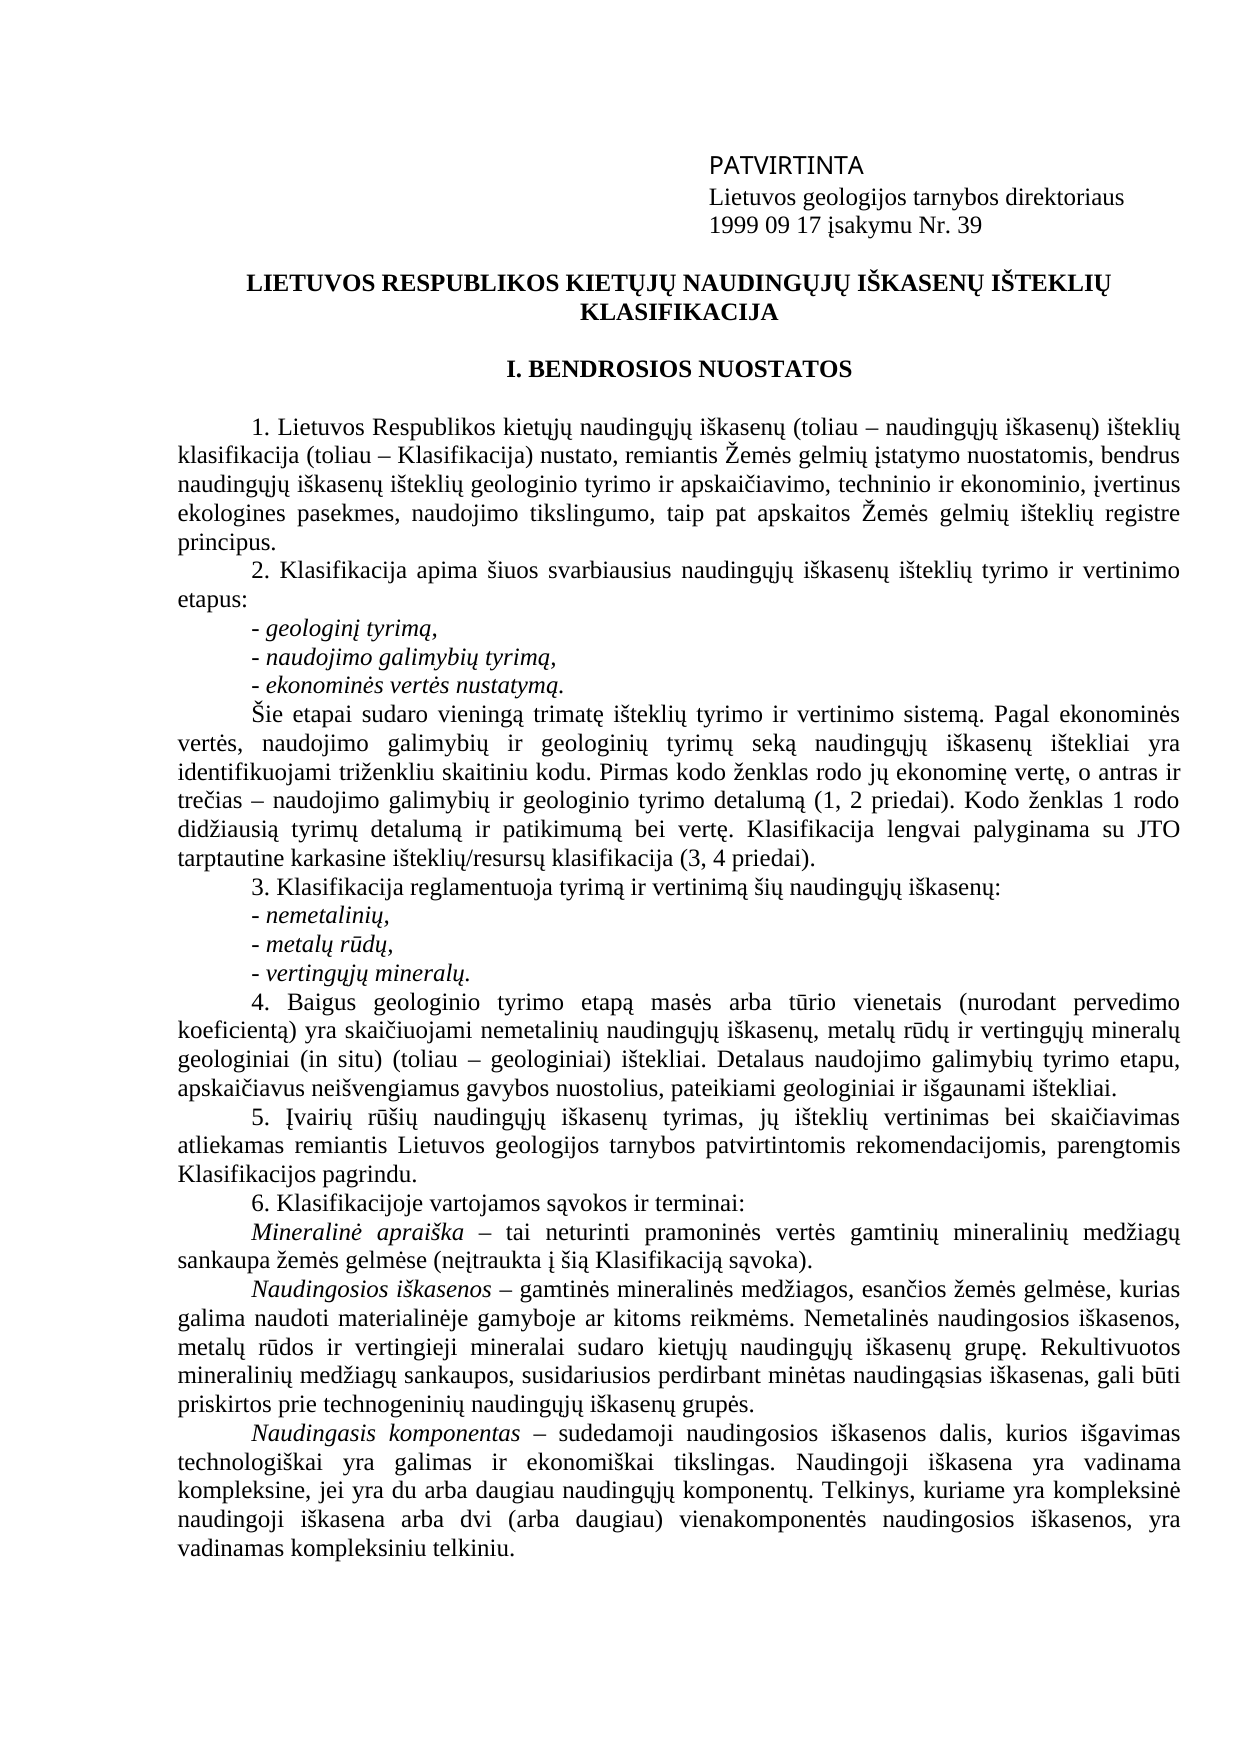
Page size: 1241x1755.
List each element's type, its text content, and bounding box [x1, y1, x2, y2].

text Lietuvos geologijos tarnybos direktoriaus [177, 182, 1181, 210]
text - ekonominės vertės nustatymą. [177, 670, 1181, 699]
text 4. Baigus geologinio tyrimo etapą masės arba tūrio vienetais (nurodant pervedimo koeficientą) yra skaičiuojami nemetalinių naudingųjų iškasenų, metalų rūdų ir vertingųjų mineralų geologiniai (in situ) (toliau – geologiniai) ištekliai. Detalaus naudojimo galimybių tyrimo etapu, apskaičiavus neišvengiamus gavybos nuostolius, pateikiami geologiniai ir išgaunami ištekliai. [177, 987, 1181, 1102]
text - nemetalinių, [177, 900, 1181, 929]
text 6. Klasifikacijoje vartojamos sąvokos ir terminai: [177, 1188, 1181, 1217]
text 1. Lietuvos Respublikos kietųjų naudingųjų iškasenų (toliau – naudingųjų iškasenų) išteklių klasifikacija (toliau – Klasifikacija) nustato, remiantis Žemės gelmių įstatymo nuostatomis, bendrus naudingųjų iškasenų išteklių geologinio tyrimo ir apskaičiavimo, techninio ir ekonominio, įvertinus ekologines pasekmes, naudojimo tikslingumo, taip pat apskaitos Žemės gelmių išteklių registre principus. [177, 412, 1181, 555]
text - geologinį tyrimą, [177, 613, 1181, 642]
text Šie etapai sudaro vieningą trimatę išteklių tyrimo ir vertinimo sistemą. Pagal ekonominės vertės, naudojimo galimybių ir geologinių tyrimų seką naudingųjų iškasenų ištekliai yra identifikuojami triženkliu skaitiniu kodu. Pirmas kodo ženklas rodo jų ekonominę vertę, o antras ir trečias – naudojimo galimybių ir geologinio tyrimo detalumą (1, 2 priedai). Kodo ženklas 1 rodo didžiausią tyrimų detalumą ir patikimumą bei vertę. Klasifikacija lengvai palyginama su JTO tarptautine karkasine išteklių/resursų klasifikacija (3, 4 priedai). [177, 699, 1181, 872]
text - metalų rūdų, [177, 929, 1181, 958]
text Mineralinė apraiška – tai neturinti pramoninės vertės gamtinių mineralinių medžiagų sankaupa žemės gelmėse (neįtraukta į šią Klasifikaciją sąvoka). [177, 1217, 1181, 1274]
text - vertingųjų mineralų. [177, 958, 1181, 987]
text - naudojimo galimybių tyrimą, [177, 642, 1181, 670]
text PATVIRTINTA [177, 148, 1181, 182]
text 3. Klasifikacija reglamentuoja tyrimą ir vertinimą šių naudingųjų iškasenų: [177, 872, 1181, 900]
text 2. Klasifikacija apima šiuos svarbiausius naudingųjų iškasenų išteklių tyrimo ir vertinimo etapus: [177, 555, 1181, 613]
text Naudingasis komponentas – sudedamoji naudingosios iškasenos dalis, kurios išgavimas technologiškai yra galimas ir ekonomiškai tikslingas. Naudingoji iškasena yra vadinama kompleksine, jei yra du arba daugiau naudingųjų komponentų. Telkinys, kuriame yra kompleksinė naudingoji iškasena arba dvi (arba daugiau) vienakomponentės naudingosios iškasenos, yra vadinamas kompleksiniu telkiniu. [177, 1418, 1181, 1562]
text I. BENDROSIOS NUOSTATOS [177, 354, 1181, 383]
text Lietuvos Respublikos KIETŲJŲ naudingųjų iškasenų išteklių klasifikacija [177, 268, 1181, 325]
text Naudingosios iškasenos – gamtinės mineralinės medžiagos, esančios žemės gelmėse, kurias galima naudoti materialinėje gamyboje ar kitoms reikmėms. Nemetalinės naudingosios iškasenos, metalų rūdos ir vertingieji mineralai sudaro kietųjų naudingųjų iškasenų grupę. Rekultivuotos mineralinių medžiagų sankaupos, susidariusios perdirbant minėtas naudingąsias iškasenas, gali būti priskirtos prie technogeninių naudingųjų iškasenų grupės. [177, 1274, 1181, 1418]
text 1999 09 17 įsakymu Nr. 39 [177, 210, 1181, 239]
text 5. Įvairių rūšių naudingųjų iškasenų tyrimas, jų išteklių vertinimas bei skaičiavimas atliekamas remiantis Lietuvos geologijos tarnybos patvirtintomis rekomendacijomis, parengtomis Klasifikacijos pagrindu. [177, 1102, 1181, 1188]
